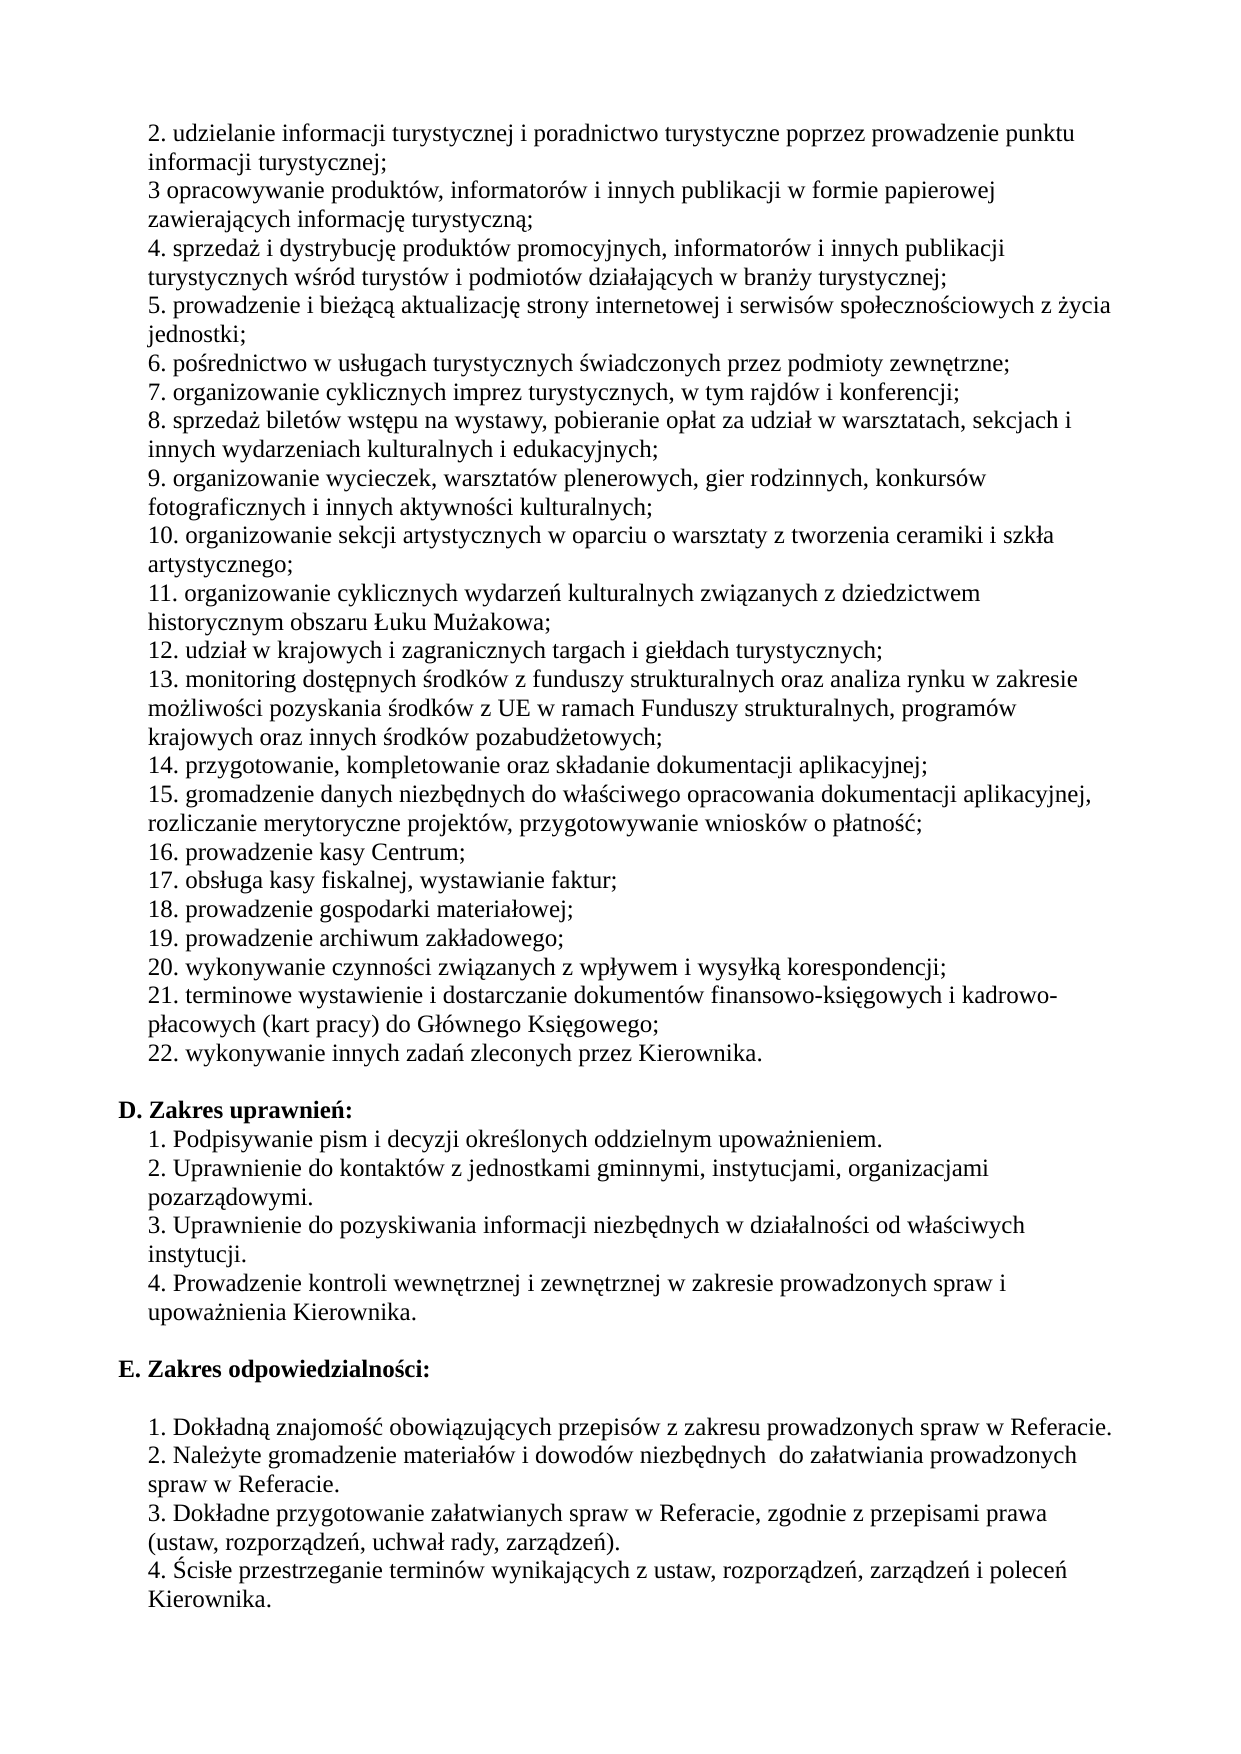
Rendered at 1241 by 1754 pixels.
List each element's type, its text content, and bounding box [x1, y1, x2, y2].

text 15. gromadzenie danych niezbędnych do właściwego opracowania dokumentacji aplikacyjnej, [148, 779, 1122, 808]
text 22. wykonywanie innych zadań zleconych przez Kierownika. [148, 1038, 1122, 1067]
text 20. wykonywanie czynności związanych z wpływem i wysyłką korespondencji; [148, 952, 1122, 981]
text 1. Podpisywanie pism i decyzji określonych oddzielnym upoważnieniem. [148, 1124, 1122, 1153]
text 2. Należyte gromadzenie materiałów i dowodów niezbędnych do załatwiania prowadzonych spraw w Referacie. [148, 1441, 1122, 1498]
text 3. Dokładne przygotowanie załatwianych spraw w Referacie, zgodnie z przepisami prawa (ustaw, rozporządzeń, uchwał rady, zarządzeń). [148, 1498, 1122, 1556]
text 6. pośrednictwo w usługach turystycznych świadczonych przez podmioty zewnętrzne; [148, 348, 1122, 377]
text 3 opracowywanie produktów, informatorów i innych publikacji w formie papierowej zawierających informację turystyczną; [148, 176, 1122, 233]
text 7. organizowanie cyklicznych imprez turystycznych, w tym rajdów i konferencji; [148, 377, 1122, 406]
text 2. Uprawnienie do kontaktów z jednostkami gminnymi, instytucjami, organizacjami pozarządowymi. [148, 1153, 1122, 1211]
text 4. Prowadzenie kontroli wewnętrznej i zewnętrznej w zakresie prowadzonych spraw i upoważnienia Kierownika. [148, 1268, 1122, 1326]
text 4. sprzedaż i dystrybucję produktów promocyjnych, informatorów i innych publikacji turystycznych wśród turystów i podmiotów działających w branży turystycznej; [148, 233, 1122, 291]
text 9. organizowanie wycieczek, warsztatów plenerowych, gier rodzinnych, konkursów [148, 463, 1122, 492]
text 19. prowadzenie archiwum zakładowego; [148, 923, 1122, 952]
text 5. prowadzenie i bieżącą aktualizację strony internetowej i serwisów społecznościowych z życia jednostki; [148, 291, 1122, 348]
text E. Zakres odpowiedzialności: [118, 1354, 1122, 1383]
text 8. sprzedaż biletów wstępu na wystawy, pobieranie opłat za udział w warsztatach, sekcjach i innych wydarzeniach kulturalnych i edukacyjnych; [148, 406, 1122, 463]
text 3. Uprawnienie do pozyskiwania informacji niezbędnych w działalności od właściwych instytucji. [148, 1211, 1122, 1268]
text 11. organizowanie cyklicznych wydarzeń kulturalnych związanych z dziedzictwem historycznym obszaru Łuku Mużakowa; [148, 578, 1122, 636]
text D. Zakres uprawnień: [118, 1096, 1122, 1124]
text 17. obsługa kasy fiskalnej, wystawianie faktur; [148, 866, 1122, 894]
text 1. Dokładną znajomość obowiązujących przepisów z zakresu prowadzonych spraw w Referacie. [148, 1412, 1122, 1441]
text 12. udział w krajowych i zagranicznych targach i giełdach turystycznych; [148, 636, 1122, 664]
text 21. terminowe wystawienie i dostarczanie dokumentów finansowo-księgowych i kadrowo-płacowych (kart pracy) do Głównego Księgowego; [148, 981, 1122, 1038]
text 4. Ścisłe przestrzeganie terminów wynikających z ustaw, rozporządzeń, zarządzeń i poleceń Kierownika. [148, 1556, 1122, 1613]
text 10. organizowanie sekcji artystycznych w oparciu o warsztaty z tworzenia ceramiki i szkła artystycznego; [148, 521, 1122, 578]
text fotograficznych i innych aktywności kulturalnych; [148, 492, 1122, 521]
text 14. przygotowanie, kompletowanie oraz składanie dokumentacji aplikacyjnej; [148, 751, 1122, 779]
text 16. prowadzenie kasy Centrum; [148, 837, 1122, 866]
text 2. udzielanie informacji turystycznej i poradnictwo turystyczne poprzez prowadzenie punktu informacji turystycznej; [148, 118, 1122, 176]
text 13. monitoring dostępnych środków z funduszy strukturalnych oraz analiza rynku w zakresie możliwości pozyskania środków z UE w ramach Funduszy strukturalnych, programów krajowych oraz innych środków pozabudżetowych; [148, 664, 1122, 751]
text 18. prowadzenie gospodarki materiałowej; [148, 894, 1122, 923]
text rozliczanie merytoryczne projektów, przygotowywanie wniosków o płatność; [148, 808, 1122, 837]
